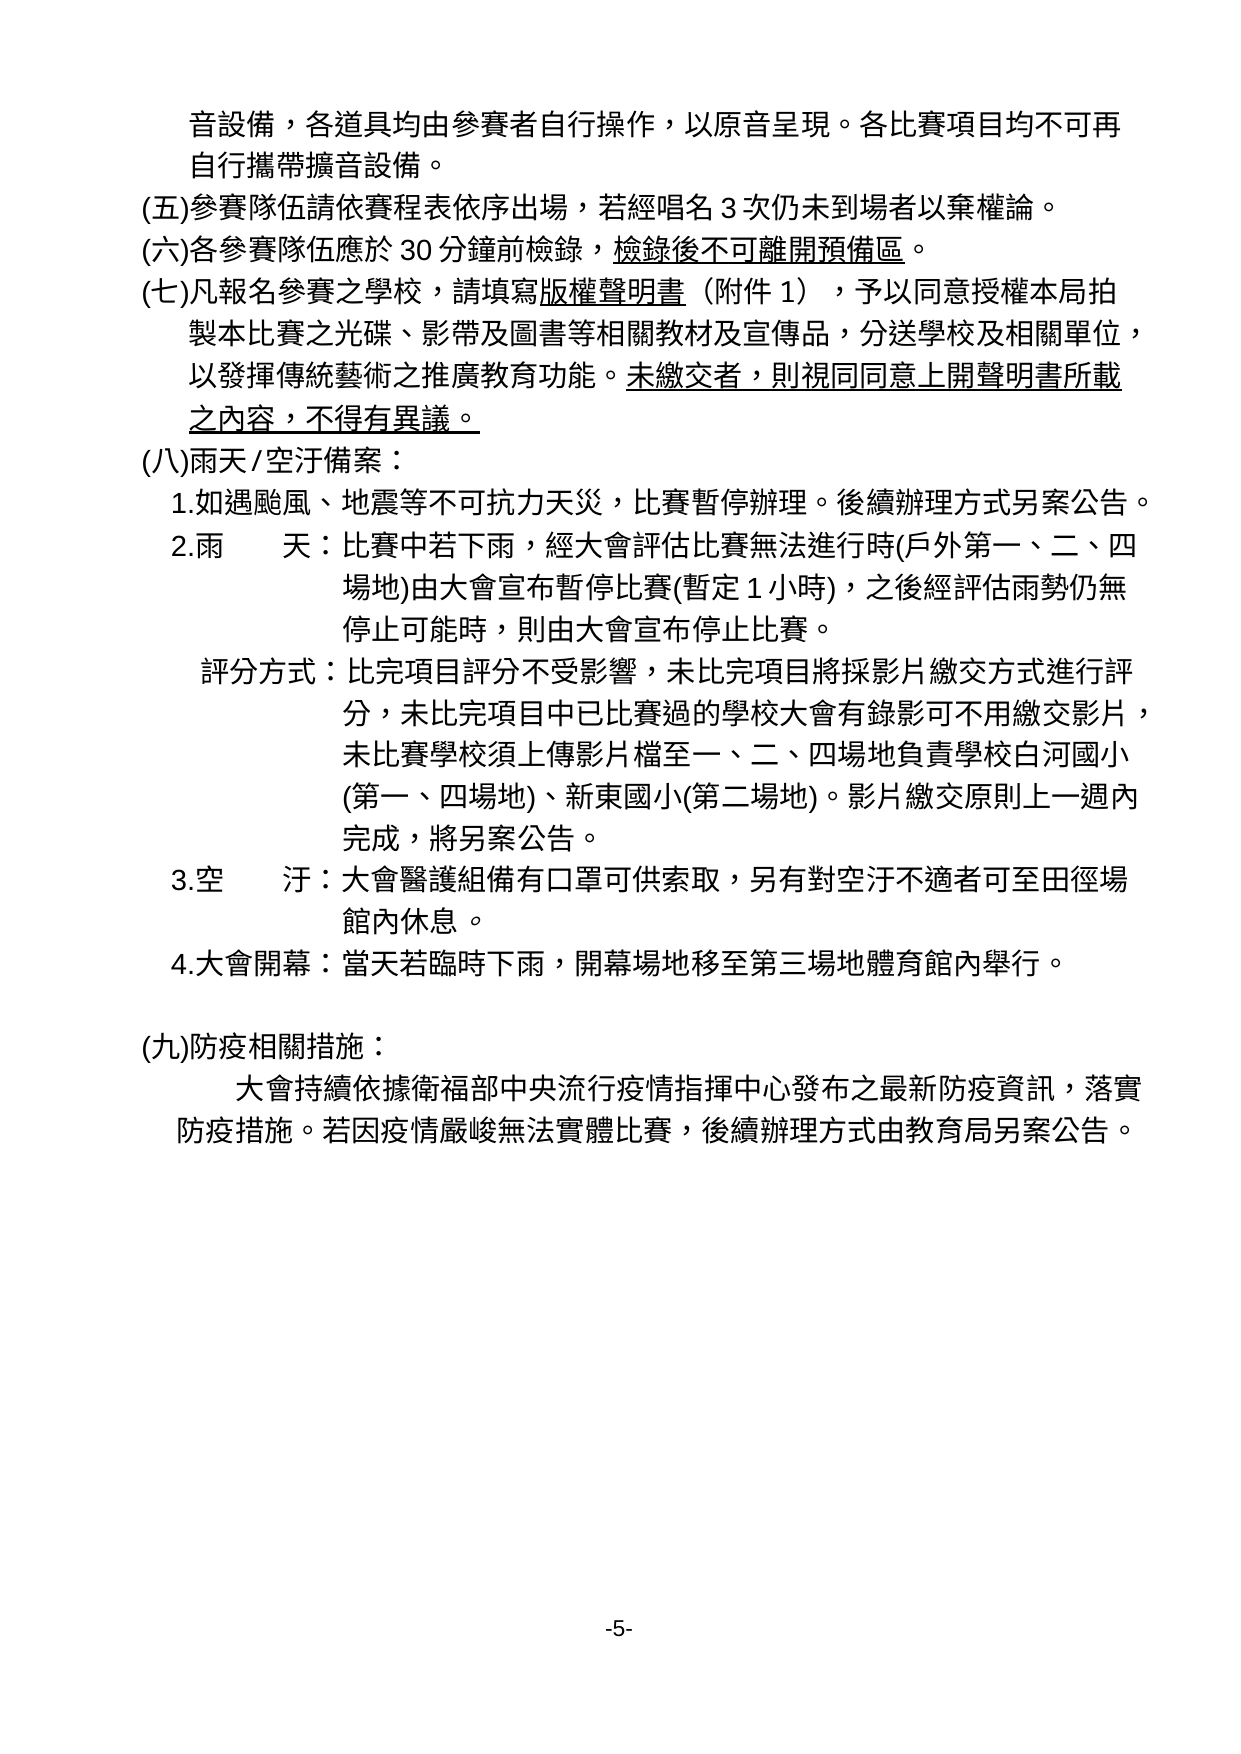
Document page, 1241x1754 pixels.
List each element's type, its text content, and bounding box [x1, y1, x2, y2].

text 3.空 汙：大會醫護組備有口罩可供索取，另有對空汙不適者可至田徑場館內休息。 [171, 857, 1144, 941]
text (九)防疫相關措施： [141, 1024, 1144, 1066]
text 評分方式：比完項目評分不受影響，未比完項目將採影片繳交方式進行評分，未比完項目中已比賽過的學校大會有錄影可不用繳交影片，未比賽學校須上傳影片檔至一、二、四場地負責學校白河國小(第一、四場地)、新東國小(第二場地)。影片繳交原則上一週內完成，將另案公告。 [200, 649, 1144, 857]
text 大會持續依據衛福部中央流行疫情指揮中心發布之最新防疫資訊，落實防疫措施。若因疫情嚴峻無法實體比賽，後續辦理方式由教育局另案公告。 [176, 1066, 1144, 1150]
text 音設備，各道具均由參賽者自行操作，以原音呈現。各比賽項目均不可再自行攜帶擴音設備。 [141, 102, 1144, 185]
text 1.如遇颱風、地震等不可抗力天災，比賽暫停辦理。後續辦理方式另案公告。 [171, 480, 1144, 522]
text (八)雨天/空汙備案： [141, 437, 1144, 480]
text (五)參賽隊伍請依賽程表依序出場，若經唱名3次仍未到場者以棄權論。 [141, 185, 1144, 227]
text (六)各參賽隊伍應於30分鐘前檢錄，檢錄後不可離開預備區。 [141, 227, 1144, 268]
text 4.大會開幕：當天若臨時下雨，開幕場地移至第三場地體育館內舉行。 [171, 941, 1144, 982]
text (七)凡報名參賽之學校，請填寫版權聲明書（附件1），予以同意授權本局拍製本比賽之光碟、影帶及圖書等相關教材及宣傳品，分送學校及相關單位，以發揮傳統藝術之推廣教育功能。未繳交者，則視同同意上開聲明書所載之內容，不得有異議。 [141, 268, 1144, 437]
text 2.雨 天：比賽中若下雨，經大會評估比賽無法進行時(戶外第一、二、四場地)由大會宣布暫停比賽(暫定1小時)，之後經評估雨勢仍無停止可能時，則由大會宣布停止比賽。 [171, 522, 1144, 649]
